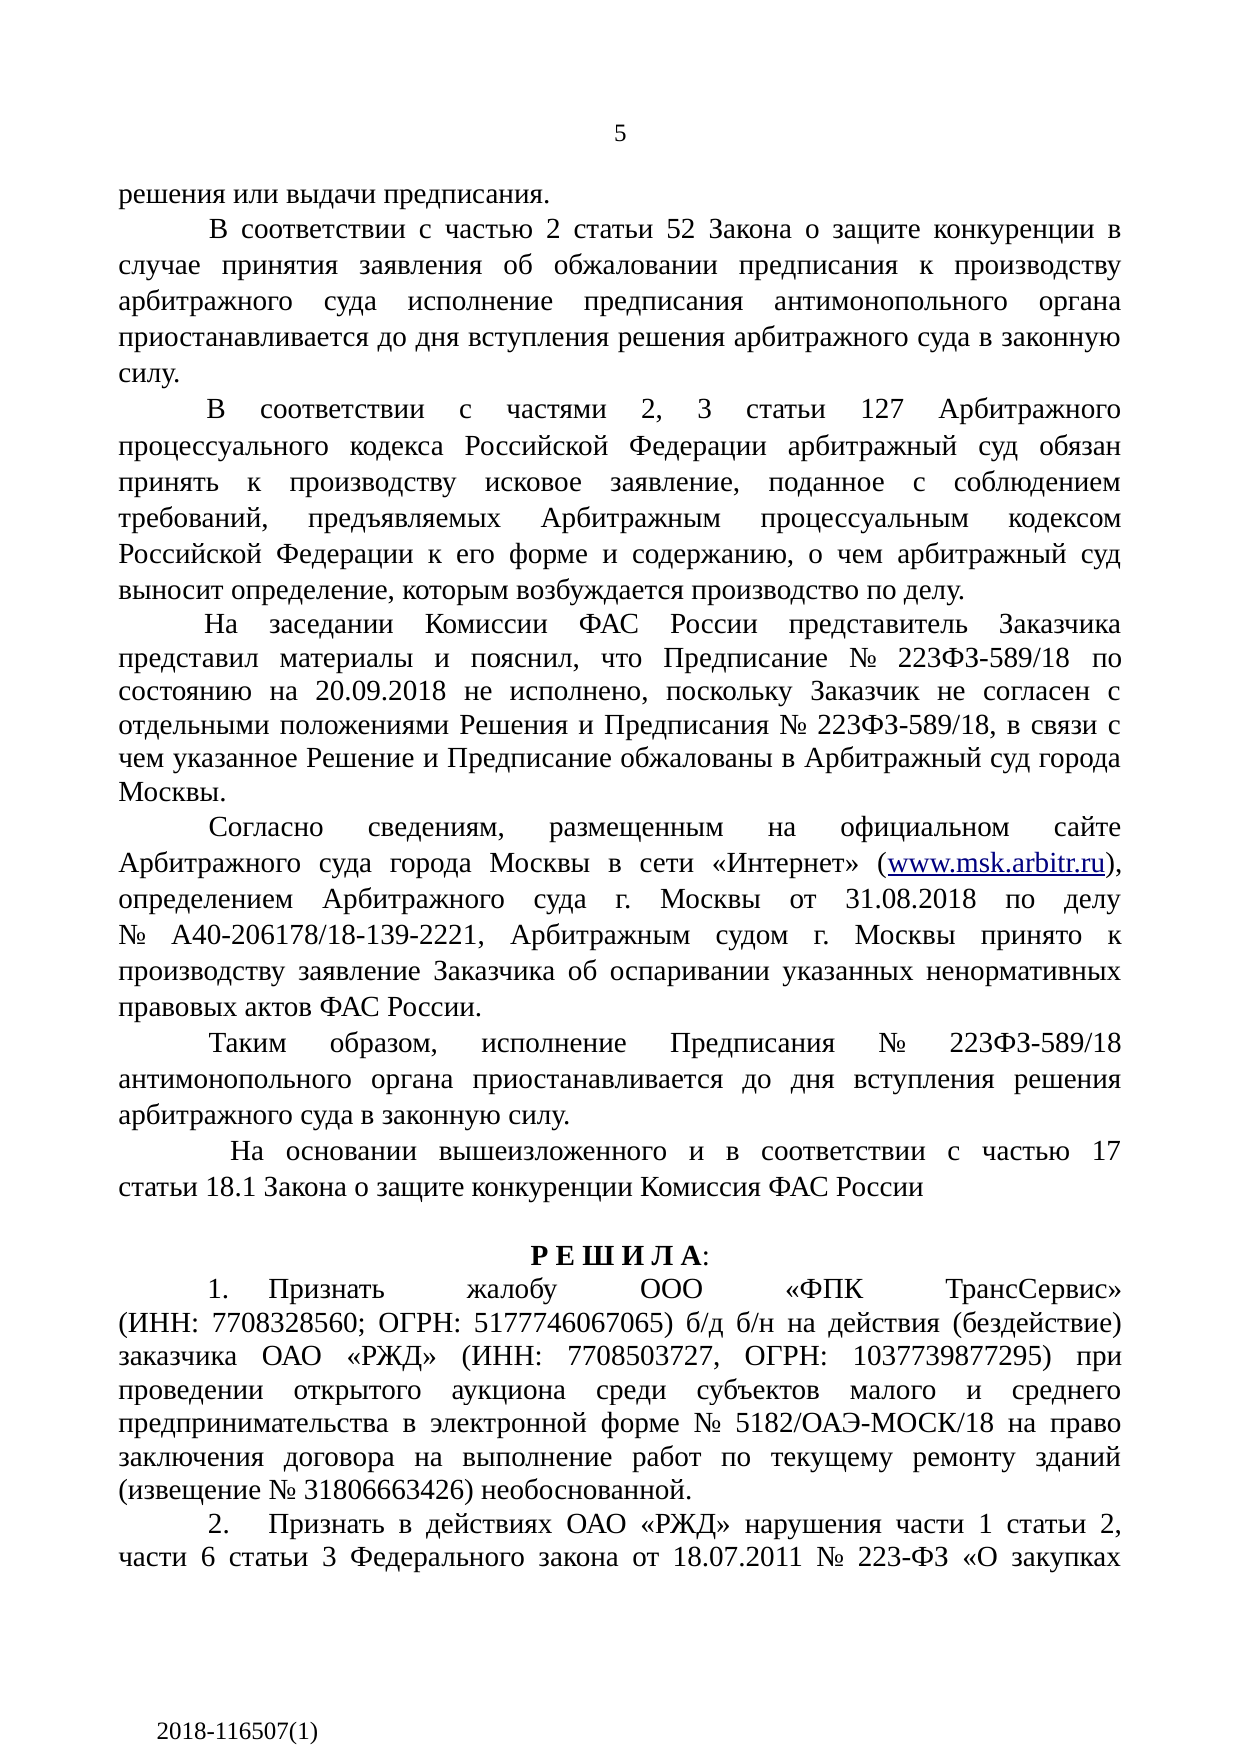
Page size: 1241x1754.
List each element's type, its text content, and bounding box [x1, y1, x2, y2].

text На основании вышеизложенного и в соответствии с частью 17 статьи 18.1 Закона о защите конкуренции Комиссия ФАС России [118, 1132, 1122, 1204]
text Таким образом, исполнение Предписания № 223ФЗ-589/18 антимонопольного органа приостанавливается до дня вступления решения арбитражного суда в законную силу. [118, 1024, 1122, 1132]
text решения или выдачи предписания. [118, 176, 1122, 210]
text В соответствии с частями 2, 3 статьи 127 Арбитражного процессуального кодекса Российской Федерации арбитражный суд обязан принять к производству исковое заявление, поданное с соблюдением требований, предъявляемых Арбитражным процессуальным кодексом Российской Федерации к его форме и содержанию, о чем арбитражный суд выносит определение, которым возбуждается производство по делу. [118, 390, 1122, 606]
list Признать в действиях ОАО «РЖД» нарушения части 1 статьи 2, части 6 статьи 3 Федерального закона от 18.07.2011 № 223-ФЗ «О закупках [118, 1506, 1122, 1573]
text Р Е Ш И Л А: [118, 1238, 1122, 1271]
text Согласно сведениям, размещенным на официальном сайте Арбитражного суда города Москвы в сети «Интернет» (www.msk.arbitr.ru), определением Арбитражного суда г. Москвы от 31.08.2018 по делу № А40-206178/18-139-2221, Арбитражным судом г. Москвы принято к производству заявление Заказчика об оспаривании указанных ненормативных правовых актов ФАС России. [118, 808, 1122, 1024]
text На заседании Комиссии ФАС России представитель Заказчика представил материалы и пояснил, что Предписание № 223ФЗ-589/18 по состоянию на 20.09.2018 не исполнено, поскольку Заказчик не согласен с отдельными положениями Решения и Предписания № 223ФЗ-589/18, в связи с чем указанное Решение и Предписание обжалованы в Арбитражный суд города Москвы. [118, 606, 1122, 808]
list Признать жалобу ООО «ФПК ТрансСервис» (ИНН: 7708328560; ОГРН: 5177746067065) б/д б/н на действия (бездействие) заказчика ОАО «РЖД» (ИНН: 7708503727, ОГРН: 1037739877295) при проведении открытого аукциона среди субъектов малого и среднего предпринимательства в электронной форме № 5182/ОАЭ-МОСК/18 на право заключения договора на выполнение работ по текущему ремонту зданий (извещение № 31806663426) необоснованной. [118, 1271, 1122, 1506]
text В соответствии с частью 2 статьи 52 Закона о защите конкуренции в случае принятия заявления об обжаловании предписания к производству арбитражного суда исполнение предписания антимонопольного органа приостанавливается до дня вступления решения арбитражного суда в законную силу. [118, 210, 1122, 390]
